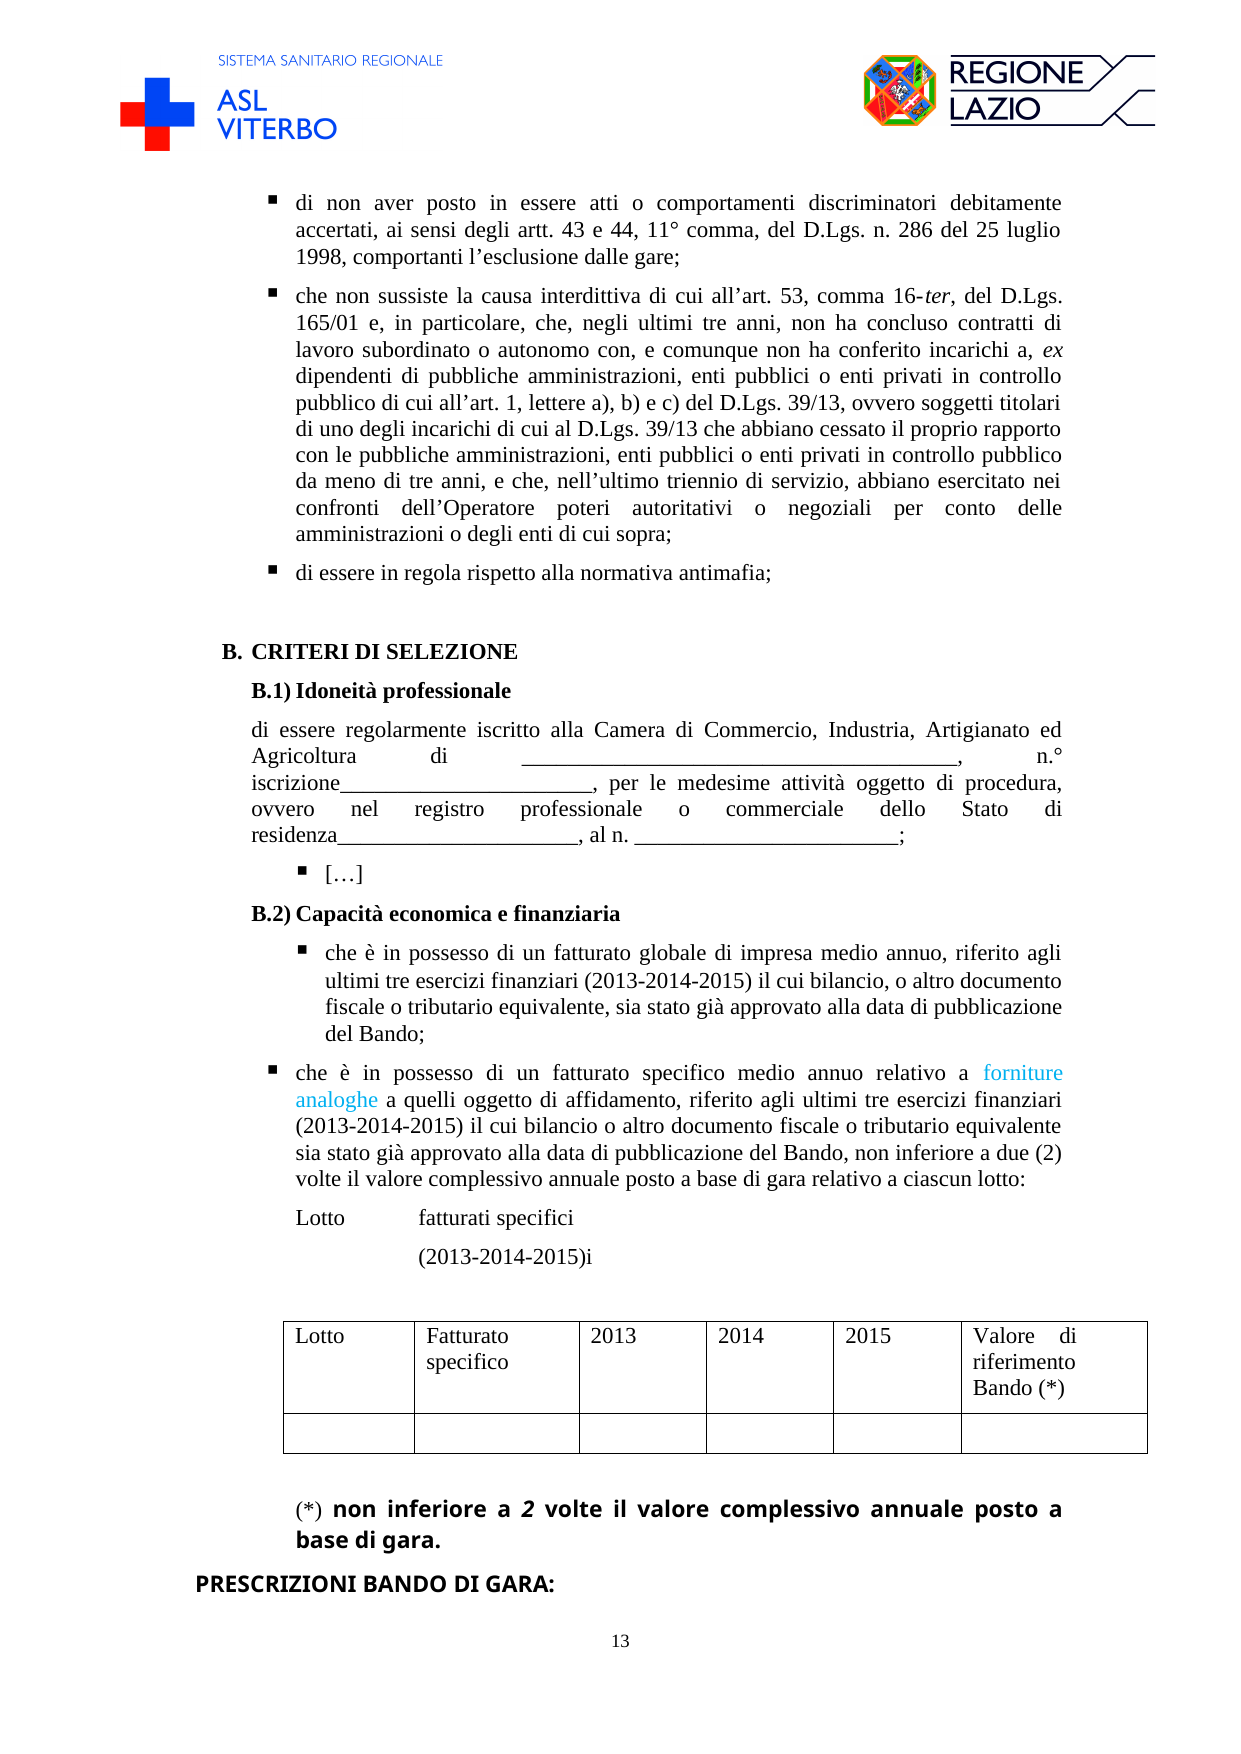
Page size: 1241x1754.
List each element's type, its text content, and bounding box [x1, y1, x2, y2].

table_header 2014 [707, 1322, 833, 1413]
table_cell [834, 1414, 961, 1453]
text Lotto fatturati specifici [295, 1204, 1063, 1231]
list Idoneità professionale [251, 677, 1063, 703]
table_cell [580, 1414, 706, 1453]
table_header Fatturato specifico [415, 1322, 579, 1413]
list di non aver posto in essere atti o comportamenti discriminatori debitamente accertati, ai sensi degli artt. 43 e 44, 11° comma, del D.Lgs. n. 286 del 25 luglio 1998, comportanti l’esclusione dalle gare; [266, 189, 1063, 269]
list che è in possesso di un fatturato specifico medio annuo relativo a forniture analoghe a quelli oggetto di affidamento, riferito agli ultimi tre esercizi finanziari (2013-2014-2015) il cui bilancio o altro documento fiscale o tributario equivalente sia stato già approvato alla data di pubblicazione del Bando, non inferiore a due (2) volte il valore complessivo annuale posto a base di gara relativo a ciascun lotto: [266, 1058, 1063, 1192]
text (*) non inferiore a 2 volte il valore complessivo annuale posto a base di gara. [295, 1493, 1063, 1556]
table_cell [415, 1414, 579, 1453]
list che non sussiste la causa interdittiva di cui all’art. 53, comma 16-ter, del D.Lgs. 165/01 e, in particolare, che, negli ultimi tre anni, non ha concluso contratti di lavoro subordinato o autonomo con, e comunque non ha conferito incarichi a, ex dipendenti di pubbliche amministrazioni, enti pubblici o enti privati in controllo pubblico di cui all’art. 1, lettere a), b) e c) del D.Lgs. 39/13, ovvero soggetti titolari di uno degli incarichi di cui al D.Lgs. 39/13 che abbiano cessato il proprio rapporto con le pubbliche amministrazioni, enti pubblici o enti privati in controllo pubblico da meno di tre anni, e che, nell’ultimo triennio di servizio, abbiano esercitato nei confronti dell’Operatore poteri autoritativi o negoziali per conto delle amministrazioni o degli enti di cui sopra; [266, 282, 1063, 547]
list che è in possesso di un fatturato globale di impresa medio annuo, riferito agli ultimi tre esercizi finanziari (2013-2014-2015) il cui bilancio, o altro documento fiscale o tributario equivalente, sia stato già approvato alla data di pubblicazione del Bando; [295, 939, 1063, 1046]
table_header 2013 [580, 1322, 706, 1413]
picture [120, 55, 443, 151]
list CRITERI DI SELEZIONE [222, 638, 1063, 664]
picture [863, 55, 1156, 126]
list […] [295, 860, 1063, 888]
text PRESCRIZIONI BANDO DI GARA: [195, 1568, 1122, 1599]
table_header Valore di riferimento Bando (*) [962, 1322, 1147, 1413]
list di essere in regola rispetto alla normativa antimafia; [266, 559, 1063, 587]
table_header Lotto [284, 1322, 414, 1413]
text (2013-2014-2015)i [295, 1243, 1063, 1269]
list Capacità economica e finanziaria [251, 900, 1063, 927]
table_cell [962, 1414, 1147, 1453]
table_header 2015 [834, 1322, 961, 1413]
table_cell [284, 1414, 414, 1453]
table_cell [707, 1414, 833, 1453]
text di essere regolarmente iscritto alla Camera di Commercio, Industria, Artigianato ed Agricoltura di ______________________________________, n.° iscrizione______________________, per le medesime attività oggetto di procedura, ovvero nel registro professionale o commerciale dello Stato di residenza_____________________, al n. _______________________; [251, 716, 1063, 848]
